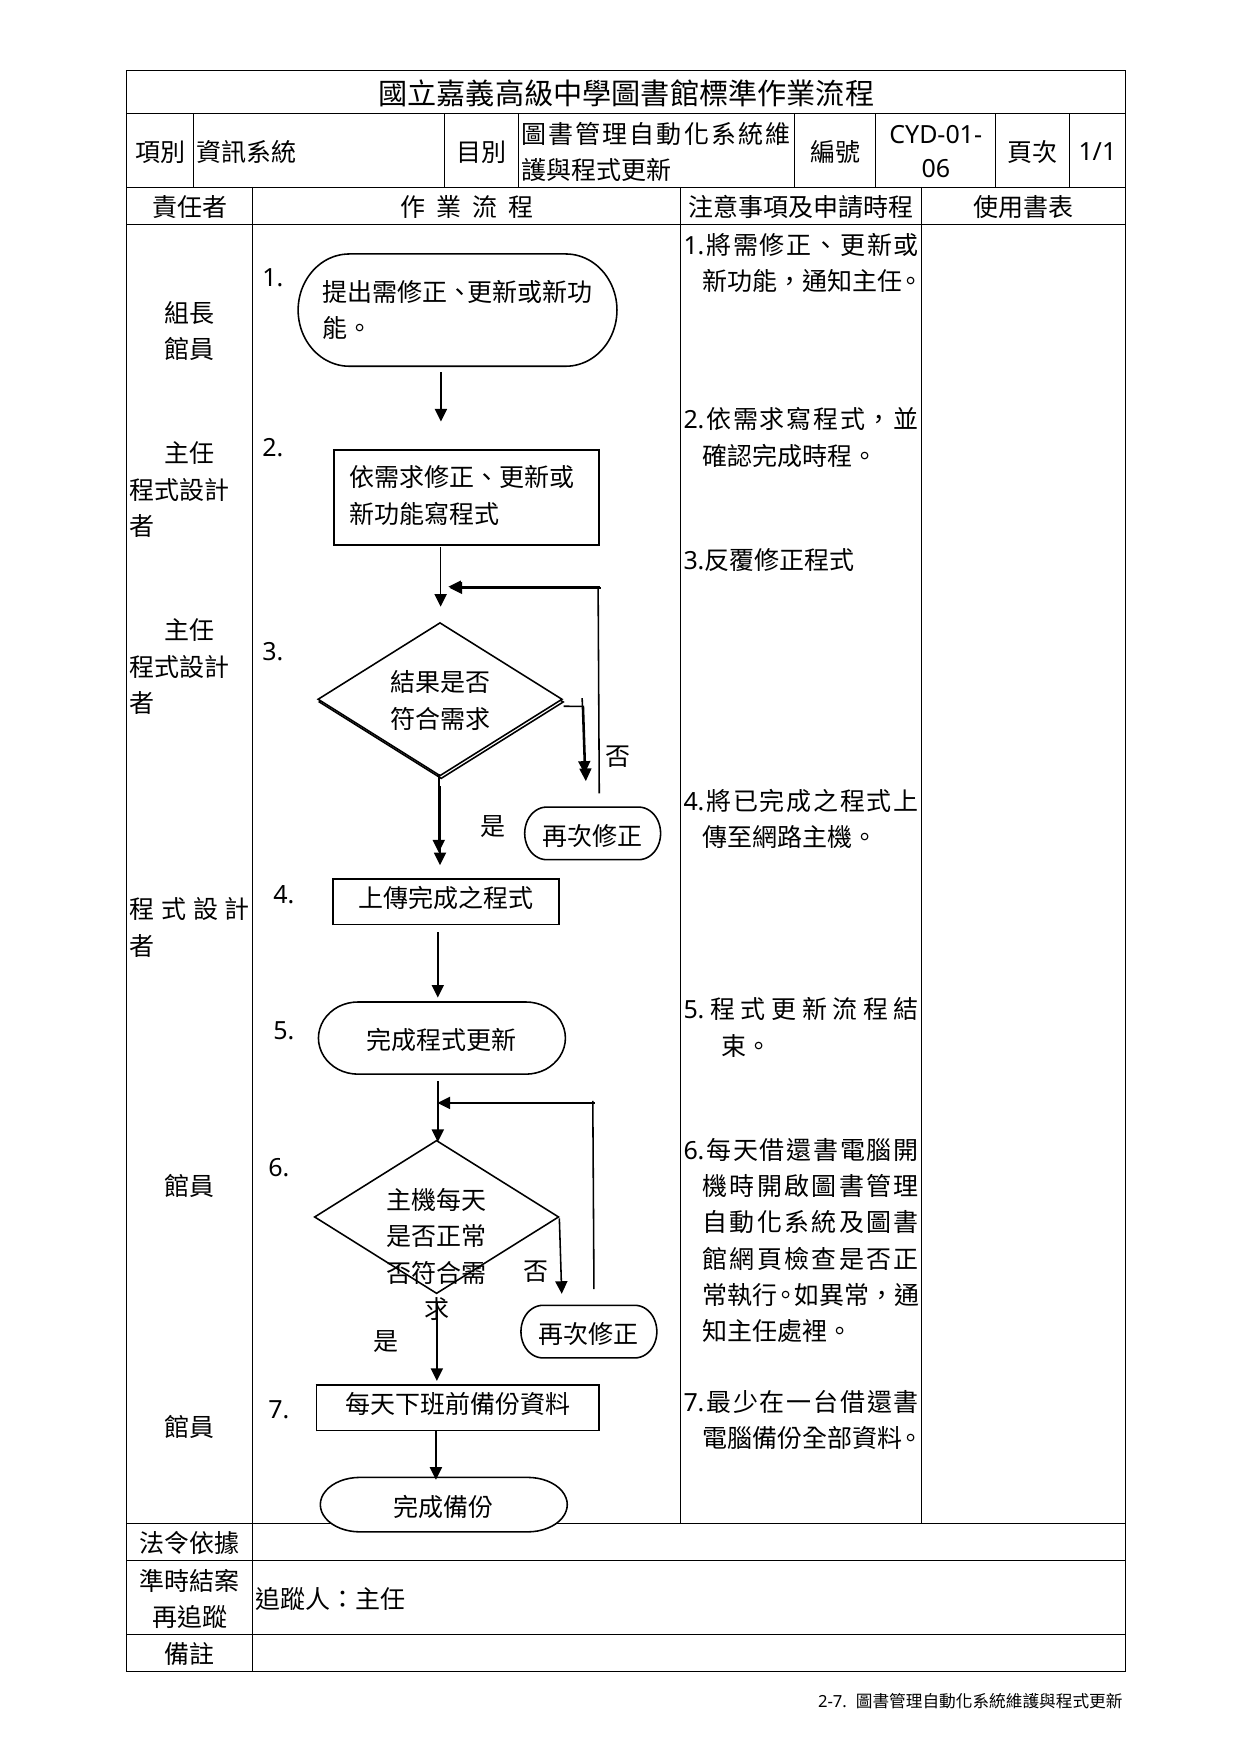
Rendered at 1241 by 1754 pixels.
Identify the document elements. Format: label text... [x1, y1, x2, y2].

table_cell 1. 2. 3. 否 是 4. 5. 6. 否 是 7. [253, 225, 680, 1523]
table_cell 使用書表 [922, 188, 1125, 224]
table_cell 備註 [127, 1635, 252, 1671]
table_cell 頁次 [996, 114, 1069, 187]
table_cell 作 業 流 程 [253, 188, 680, 224]
table_cell 準時結案再追蹤 [127, 1561, 252, 1633]
table_cell CYD-01-06 [876, 114, 995, 187]
table_cell 法令依據 [127, 1524, 252, 1560]
table_cell 1.將需修正、更新或新功能，通知主任。 2.依需求寫程式，並確認完成時程。 3.反覆修正程式 4.將已完成之程式上傳至網路主機。 5.程式更新流程結束。 6.每天借還書電腦開機時開啟圖書管理自動化系統及圖書館網頁檢查是否正常執行。如異常，通知主任處裡。 7.最少在一台借還書電腦備份全部資料。 [681, 225, 921, 1523]
table_cell 組長 館員 主任 程式設計者 主任 程式設計者 程式設計者 館員 館員 [127, 225, 252, 1523]
table_cell 目別 [445, 114, 518, 187]
table_cell 圖書管理自動化系統維護與程式更新 [519, 114, 794, 187]
table_cell 資訊系統 [194, 114, 444, 187]
table_cell 注意事項及申請時程 [681, 188, 921, 224]
table_cell 追蹤人：主任 [253, 1561, 1125, 1633]
table_cell 項別 [127, 114, 193, 187]
table_cell [253, 1524, 1125, 1560]
table_cell 責任者 [127, 188, 252, 224]
table_cell [253, 1635, 1125, 1671]
table_cell 1/1 [1070, 114, 1125, 187]
table_cell 編號 [795, 114, 875, 187]
table_cell [922, 225, 1125, 1523]
table_header 國立嘉義高級中學圖書館標準作業流程 [127, 71, 1125, 113]
